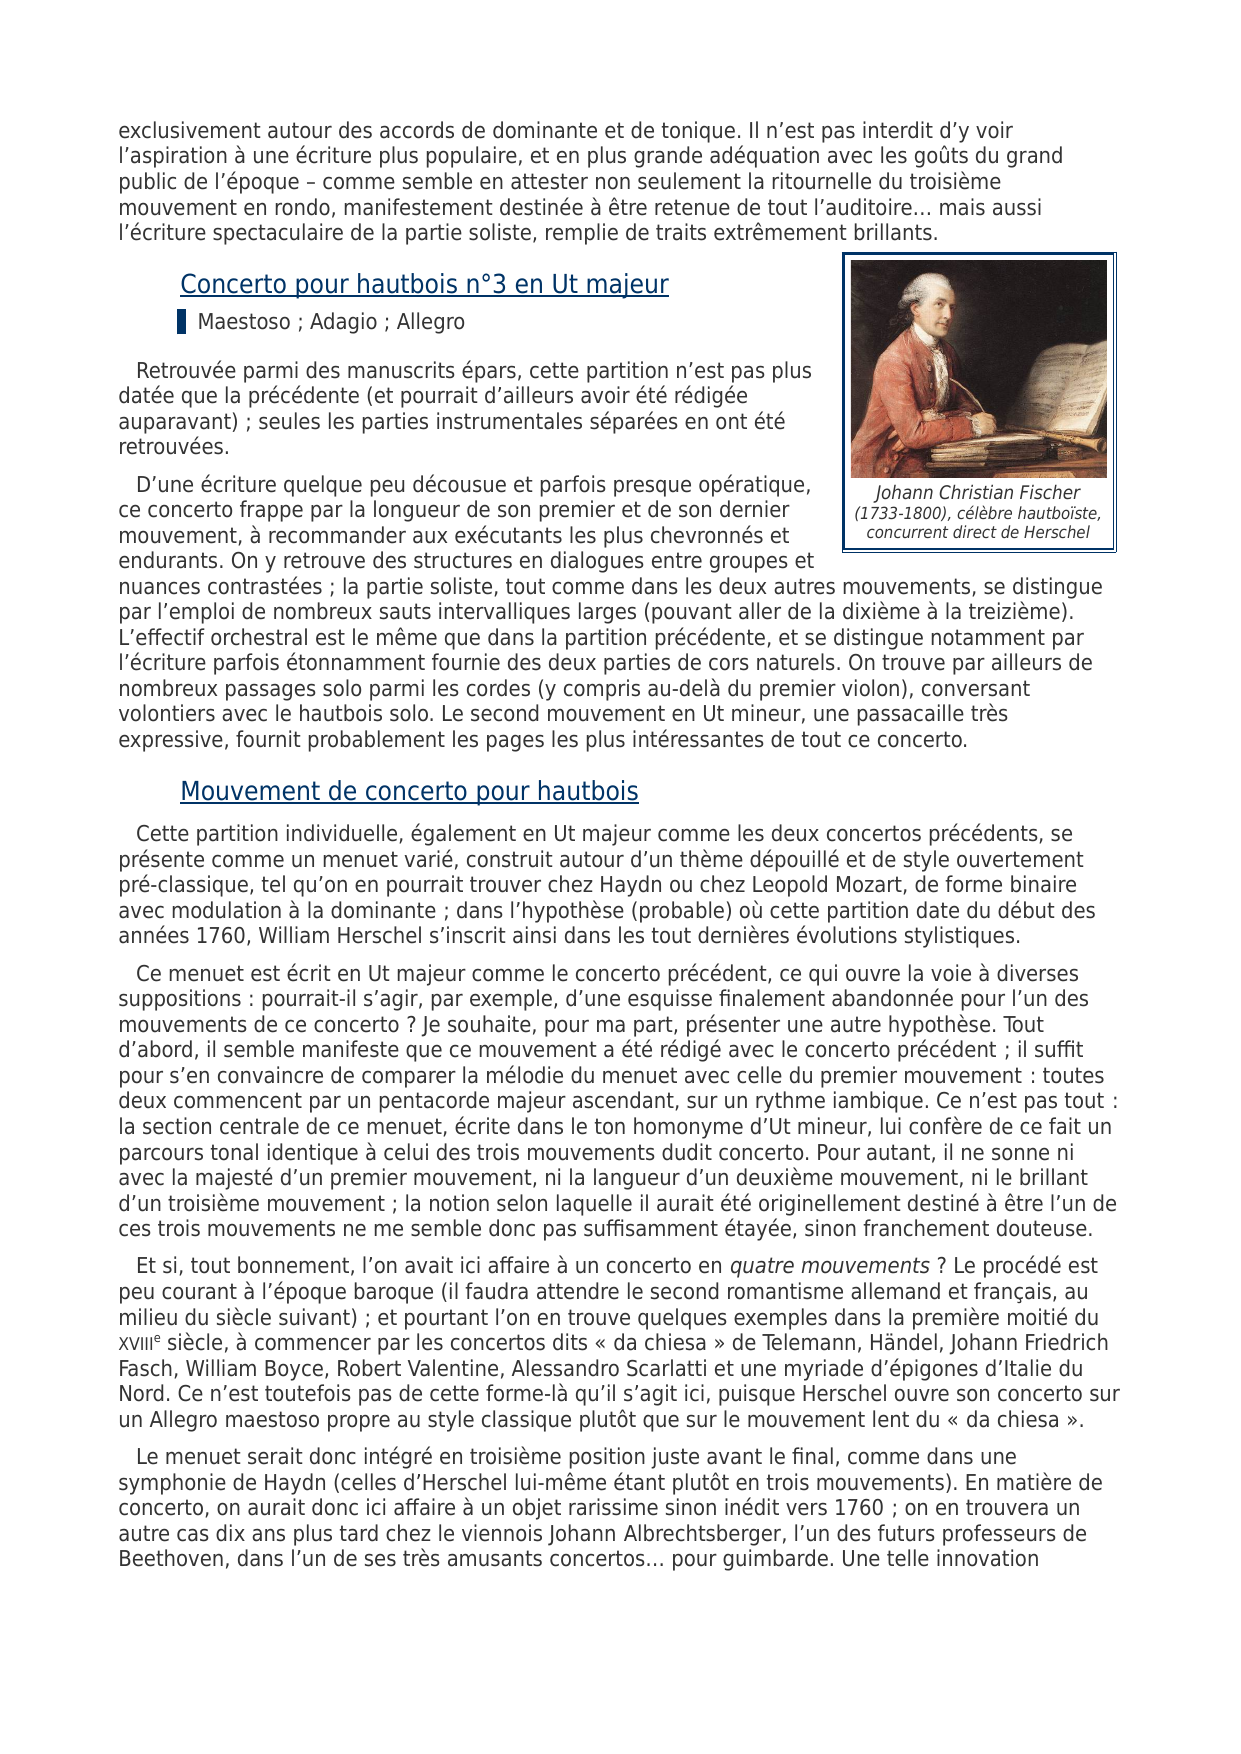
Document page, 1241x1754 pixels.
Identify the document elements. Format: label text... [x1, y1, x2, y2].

subtitle Concerto pour hautbois n°3 en Ut majeur [177, 266, 842, 303]
text Cette partition individuelle, également en Ut majeur comme les deux concertos précédents, se présente comme un menuet varié, construit autour d’un thème dépouillé et de style ouvertement pré-classique, tel qu’on en pourrait trouver chez Haydn ou chez Leopold Mozart, de forme binaire avec modulation à la dominante ; dans l’hypothèse (probable) où cette partition date du début des années 1760, William Herschel s’inscrit ainsi dans les tout dernières évolutions stylistiques. [118, 822, 1122, 949]
text D’une écriture quelque peu décousue et parfois presque opératique, ce concerto frappe par la longueur de son premier et de son dernier mouvement, à recommander aux exécutants les plus chevronnés et endurants. On y retrouve des structures en dialogues entre groupes et nuances contrastées ; la partie soliste, tout comme dans les deux autres mouvements, se distingue par l’emploi de nombreux sauts intervalliques larges (pouvant aller de la dixième à la treizième). L’effectif orchestral est le même que dans la partition précédente, et se distingue notamment par l’écriture parfois étonnamment fournie des deux parties de cors naturels. On trouve par ailleurs de nombreux passages solo parmi les cordes (y compris au-delà du premier violon), conversant volontiers avec le hautbois solo. Le second mouvement en Ut mineur, une passacaille très expressive, fournit probablement les pages les plus intéressantes de tout ce concerto. [118, 472, 1122, 753]
text exclusivement autour des accords de dominante et de tonique. Il n’est pas interdit d’y voir l’aspiration à une écriture plus populaire, et en plus grande adéquation avec les goûts du grand public de l’époque – comme semble en attester non seulement la ritournelle du troisième mouvement en rondo, manifestement destinée à être retenue de tout l’auditoire… mais aussi l’écriture spectaculaire de la partie soliste, remplie de traits extrêmement brillants. [118, 118, 1122, 246]
text Le menuet serait donc intégré en troisième position juste avant le final, comme dans une symphonie de Haydn (celles d’Herschel lui-même étant plutôt en trois mouvements). En matière de concerto, on aurait donc ici affaire à un objet rarissime sinon inédit vers 1760 ; on en trouvera un autre cas dix ans plus tard chez le viennois Johann Albrechtsberger, l’un des futurs professeurs de Beethoven, dans l’un de ses très amusants concertos… pour guimbarde. Une telle innovation [118, 1444, 1122, 1572]
subtitle Mouvement de concerto pour hautbois [177, 773, 1122, 810]
text Et si, tout bonnement, l’on avait ici affaire à un concerto en quatre mouvements ? Le procédé est peu courant à l’époque baroque (il faudra attendre le second romantisme allemand et français, au milieu du siècle suivant) ; et pourtant l’on en trouve quelques exemples dans la première moitié du xviiie siècle, à commencer par les concertos dits « da chiesa » de Telemann, Händel, Johann Friedrich Fasch, William Boyce, Robert Valentine, Alessandro Scarlatti et une myriade d’épigones d’Italie du Nord. Ce n’est toutefois pas de cette forme-là qu’il s’agit ici, puisque Herschel ouvre son concerto sur un Allegro maestoso propre au style classique plutôt que sur le mouvement lent du « da chiesa ». [118, 1254, 1122, 1432]
text (1733-1800), célèbre hautboïste, concurrent direct de Herschel [851, 504, 1107, 543]
text Ce menuet est écrit en Ut majeur comme le concerto précédent, ce qui ouvre la voie à diverses suppositions : pourrait-il s’agir, par exemple, d’une esquisse finalement abandonnée pour l’un des mouvements de ce concerto ? Je souhaite, pour ma part, présenter une autre hypothèse. Tout d’abord, il semble manifeste que ce mouvement a été rédigé avec le concerto précédent ; il suffit pour s’en convaincre de comparer la mélodie du menuet avec celle du premier mouvement : toutes deux commencent par un pentacorde majeur ascendant, sur un rythme iambique. Ce n’est pas tout : la section centrale de ce menuet, écrite dans le ton homonyme d’Ut mineur, lui confère de ce fait un parcours tonal identique à celui des trois mouvements dudit concerto. Pour autant, il ne sonne ni avec la majesté d’un premier mouvement, ni la langueur d’un deuxième mouvement, ni le brillant d’un troisième mouvement ; la notion selon laquelle il aurait été originellement destiné à être l’un de ces trois mouvements ne me semble donc pas suffisamment étayée, sinon franchement douteuse. [118, 961, 1122, 1242]
text Johann Christian Fischer [851, 478, 1107, 504]
text Retrouvée parmi des manuscrits épars, cette partition n’est pas plus datée que la précédente (et pourrait d’ailleurs avoir été rédigée auparavant) ; seules les parties instrumentales séparées en ont été retrouvées. [118, 358, 842, 460]
text Maestoso ; Adagio ; Allegro [186, 309, 842, 334]
picture [850, 260, 1107, 478]
subtitle [845, 255, 1113, 548]
